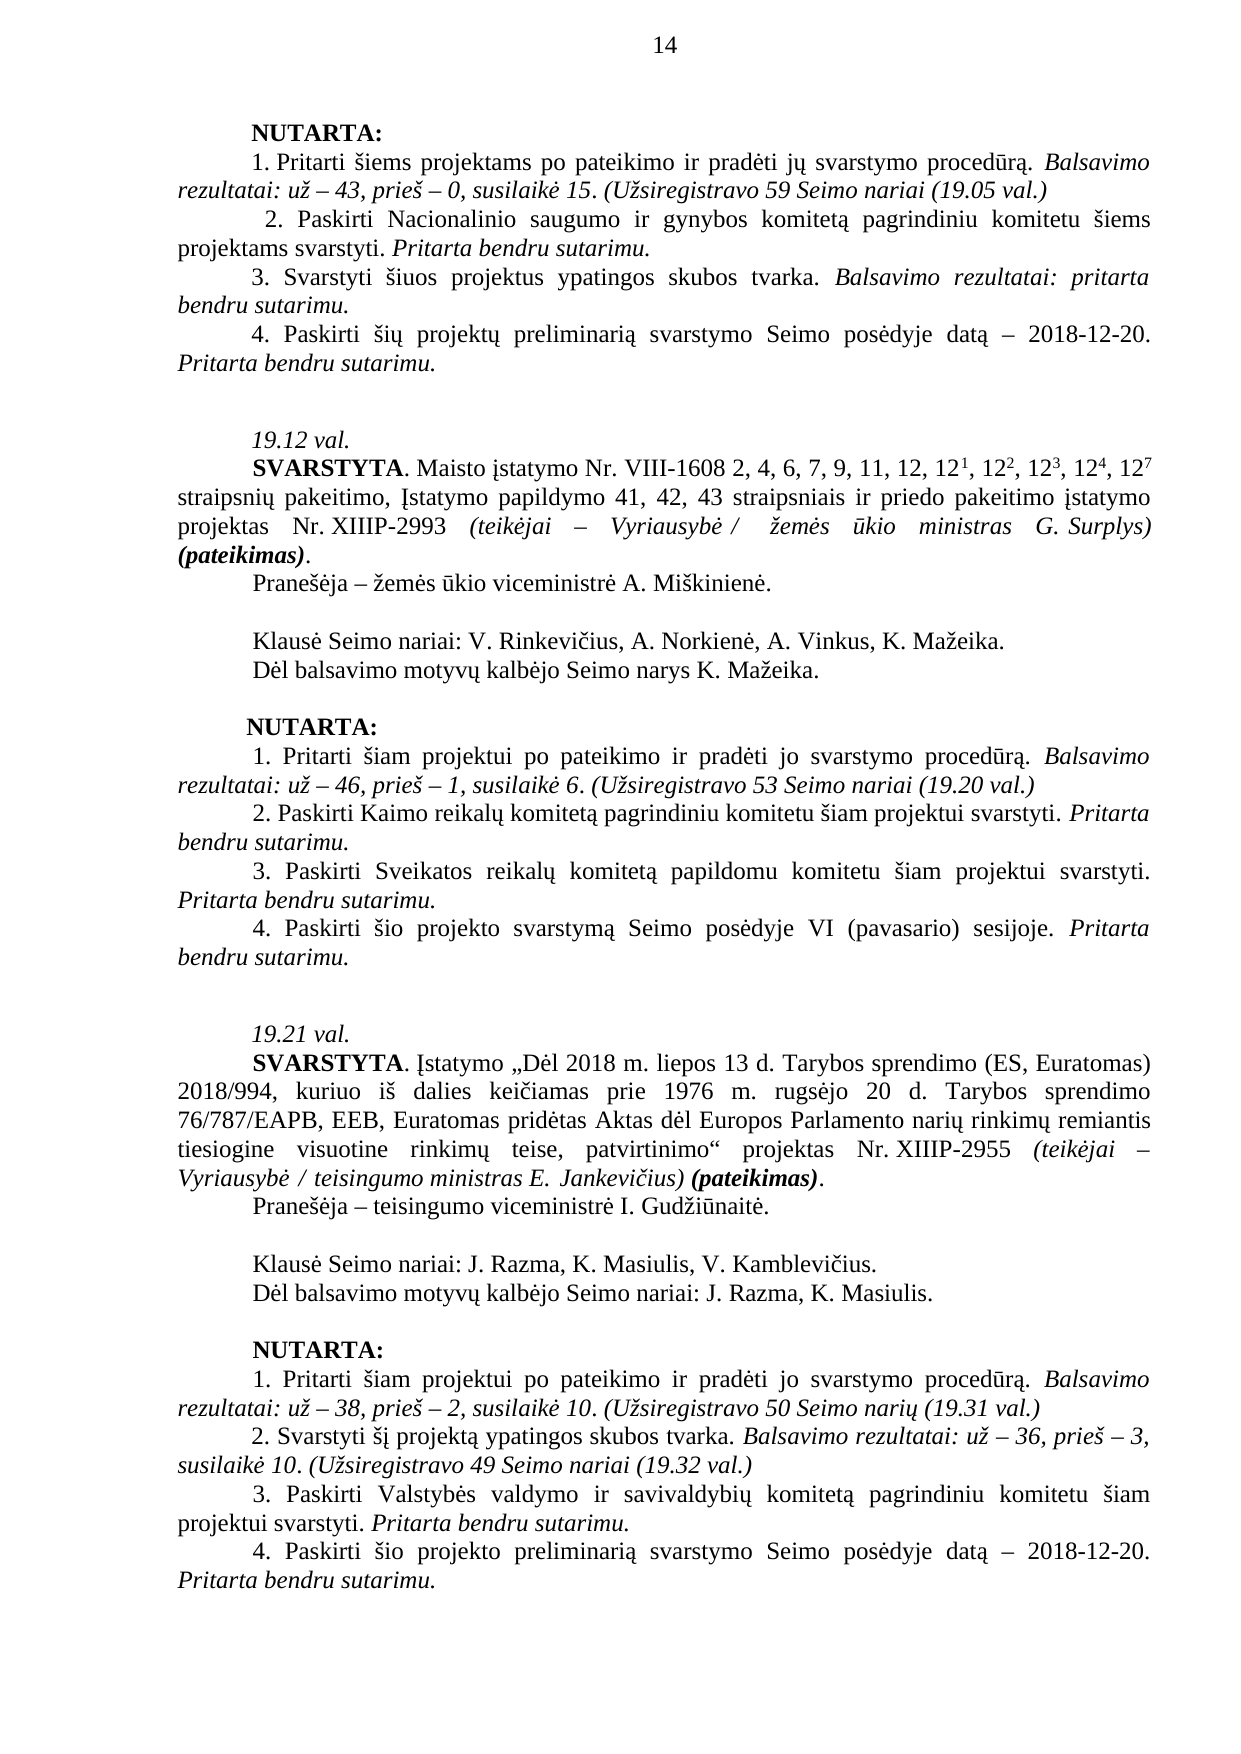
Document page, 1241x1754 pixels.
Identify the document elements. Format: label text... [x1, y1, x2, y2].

text 4. Paskirti šio projekto svarstymą Seimo posėdyje VI (pavasario) sesijoje. Pritarta bendru sutarimu. [177, 913, 1152, 971]
text Klausė Seimo nariai: J. Razma, K. Masiulis, V. Kamblevičius. [177, 1249, 1152, 1278]
text NUTARTA: [177, 118, 1152, 147]
text 3. Paskirti Valstybės valdymo ir savivaldybių komitetą pagrindiniu komitetu šiam projektui svarstyti. Pritarta bendru sutarimu. [177, 1479, 1152, 1536]
text SVARSTYTA. Maisto įstatymo Nr. VIII-1608 2, 4, 6, 7, 9, 11, 12, 121, 122, 123, 124, 127 straipsnių pakeitimo, Įstatymo papildymo 41, 42, 43 straipsniais ir priedo pakeitimo įstatymo projektas Nr. XIIIP-2993 (teikėjai – Vyriausybė / žemės ūkio ministras G. Surplys) (pateikimas). [177, 453, 1152, 568]
text 2. Paskirti Nacionalinio saugumo ir gynybos komitetą pagrindiniu komitetu šiems projektams svarstyti. Pritarta bendru sutarimu. [177, 204, 1152, 262]
text 2. Paskirti Kaimo reikalų komitetą pagrindiniu komitetu šiam projektui svarstyti. Pritarta bendru sutarimu. [177, 798, 1152, 856]
text Pranešėja – teisingumo viceministrė I. Gudžiūnaitė. [177, 1191, 1152, 1220]
text NUTARTA: [177, 712, 1152, 741]
text Dėl balsavimo motyvų kalbėjo Seimo narys K. Mažeika. [177, 655, 1152, 683]
text Klausė Seimo nariai: V. Rinkevičius, A. Norkienė, A. Vinkus, K. Mažeika. [177, 626, 1152, 655]
text 4. Paskirti šių projektų preliminarią svarstymo Seimo posėdyje datą – 2018-12-20. Pritarta bendru sutarimu. [177, 319, 1152, 377]
text Pranešėja – žemės ūkio viceministrė A. Miškinienė. [177, 568, 1152, 597]
text 2. Svarstyti šį projektą ypatingos skubos tvarka. Balsavimo rezultatai: už – 36, prieš – 3, susilaikė 10. (Užsiregistravo 49 Seimo nariai (19.32 val.) [177, 1421, 1152, 1479]
text 1. Pritarti šiam projektui po pateikimo ir pradėti jo svarstymo procedūrą. Balsavimo rezultatai: už – 38, prieš – 2, susilaikė 10. (Užsiregistravo 50 Seimo narių (19.31 val.) [177, 1364, 1152, 1421]
text 19.12 val. [177, 425, 1152, 453]
text Dėl balsavimo motyvų kalbėjo Seimo nariai: J. Razma, K. Masiulis. [177, 1278, 1152, 1306]
text 4. Paskirti šio projekto preliminarią svarstymo Seimo posėdyje datą – 2018-12-20. Pritarta bendru sutarimu. [177, 1536, 1152, 1594]
text 1. Pritarti šiems projektams po pateikimo ir pradėti jų svarstymo procedūrą. Balsavimo rezultatai: už – 43, prieš – 0, susilaikė 15. (Užsiregistravo 59 Seimo nariai (19.05 val.) [177, 147, 1152, 204]
text NUTARTA: [177, 1335, 1152, 1364]
text 19.21 val. [177, 1019, 1152, 1048]
text 1. Pritarti šiam projektui po pateikimo ir pradėti jo svarstymo procedūrą. Balsavimo rezultatai: už – 46, prieš – 1, susilaikė 6. (Užsiregistravo 53 Seimo nariai (19.20 val.) [177, 741, 1152, 798]
text 3. Svarstyti šiuos projektus ypatingos skubos tvarka. Balsavimo rezultatai: pritarta bendru sutarimu. [177, 262, 1152, 319]
text SVARSTYTA. Įstatymo „Dėl 2018 m. liepos 13 d. Tarybos sprendimo (ES, Euratomas) 2018/994, kuriuo iš dalies keičiamas prie 1976 m. rugsėjo 20 d. Tarybos sprendimo 76/787/EAPB, EEB, Euratomas pridėtas Aktas dėl Europos Parlamento narių rinkimų remiantis tiesiogine visuotine rinkimų teise, patvirtinimo“ projektas Nr. XIIIP-2955 (teikėjai – Vyriausybė / teisingumo ministras E. Jankevičius) (pateikimas). [177, 1048, 1152, 1191]
text 3. Paskirti Sveikatos reikalų komitetą papildomu komitetu šiam projektui svarstyti. Pritarta bendru sutarimu. [177, 856, 1152, 913]
